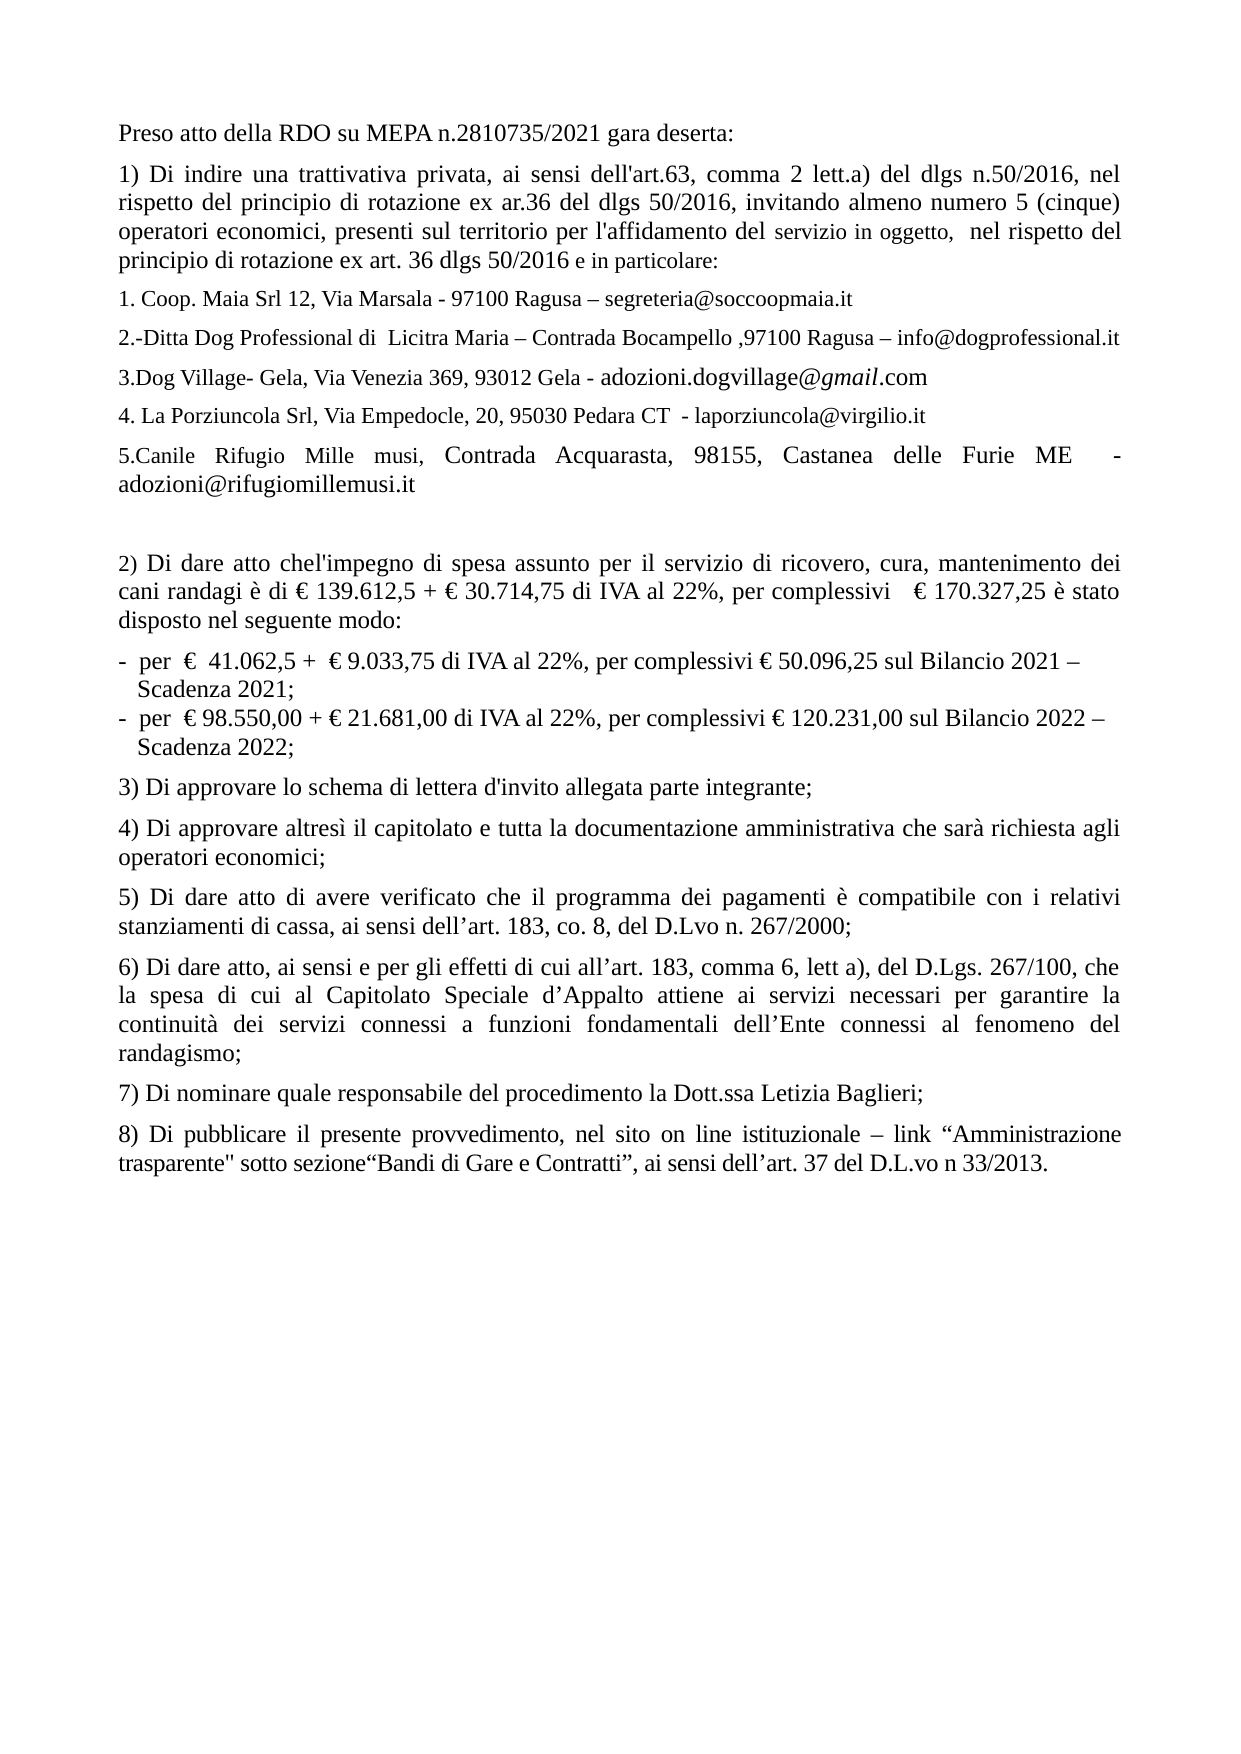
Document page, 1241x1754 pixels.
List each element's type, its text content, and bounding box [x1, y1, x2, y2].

text 8) Di pubblicare il presente provvedimento, nel sito on line istituzionale – link “Amministrazione trasparente" sotto sezione“Bandi di Gare e Contratti”, ai sensi dell’art. 37 del D.L.vo n 33/2013. [118, 1119, 1122, 1176]
text 1. Coop. Maia Srl 12, Via Marsala - 97100 Ragusa – segreteria@soccoopmaia.it [118, 285, 1122, 312]
text 3) Di approvare lo schema di lettera d'invito allegata parte integrante; [118, 772, 1122, 801]
text 6) Di dare atto, ai sensi e per gli effetti di cui all’art. 183, comma 6, lett a), del D.Lgs. 267/100, che la spesa di cui al Capitolato Speciale d’Appalto attiene ai servizi necessari per garantire la continuità dei servizi connessi a funzioni fondamentali dell’Ente connessi al fenomeno del randagismo; [118, 952, 1122, 1067]
text 4) Di approvare altresì il capitolato e tutta la documentazione amministrativa che sarà richiesta agli operatori economici; [118, 813, 1122, 871]
text 1) Di indire una trattivativa privata, ai sensi dell'art.63, comma 2 lett.a) del dlgs n.50/2016, nel rispetto del principio di rotazione ex ar.36 del dlgs 50/2016, invitando almeno numero 5 (cinque) operatori economici, presenti sul territorio per l'affidamento del servizio in oggetto, nel rispetto del principio di rotazione ex art. 36 dlgs 50/2016 e in particolare: [118, 159, 1122, 274]
text - per € 98.550,00 + € 21.681,00 di IVA al 22%, per complessivi € 120.231,00 sul Bilancio 2022 – [118, 703, 1122, 732]
text Preso atto della RDO su MEPA n.2810735/2021 gara deserta: [118, 118, 1122, 147]
text 2) Di dare atto chel'impegno di spesa assunto per il servizio di ricovero, cura, mantenimento dei cani randagi è di € 139.612,5 + € 30.714,75 di IVA al 22%, per complessivi € 170.327,25 è stato disposto nel seguente modo: [118, 548, 1122, 634]
text 2.-Ditta Dog Professional di Licitra Maria – Contrada Bocampello ,97100 Ragusa – info@dogprofessional.it [118, 323, 1122, 350]
text 3.Dog Village- Gela, Via Venezia 369, 93012 Gela - adozioni.dogvillage@gmail.com [118, 362, 1122, 390]
text Scadenza 2021; [118, 674, 1122, 703]
text 5.Canile Rifugio Mille musi, Contrada Acquarasta, 98155, Castanea delle Furie ME - adozioni@rifugiomillemusi.it [118, 440, 1122, 498]
text - per € 41.062,5 + € 9.033,75 di IVA al 22%, per complessivi € 50.096,25 sul Bilancio 2021 – [118, 646, 1122, 674]
text 5) Di dare atto di avere verificato che il programma dei pagamenti è compatibile con i relativi stanziamenti di cassa, ai sensi dell’art. 183, co. 8, del D.Lvo n. 267/2000; [118, 882, 1122, 940]
text 7) Di nominare quale responsabile del procedimento la Dott.ssa Letizia Baglieri; [118, 1078, 1122, 1107]
text Scadenza 2022; [118, 732, 1122, 761]
text 4. La Porziuncola Srl, Via Empedocle, 20, 95030 Pedara CT - laporziuncola@virgilio.it [118, 402, 1122, 428]
